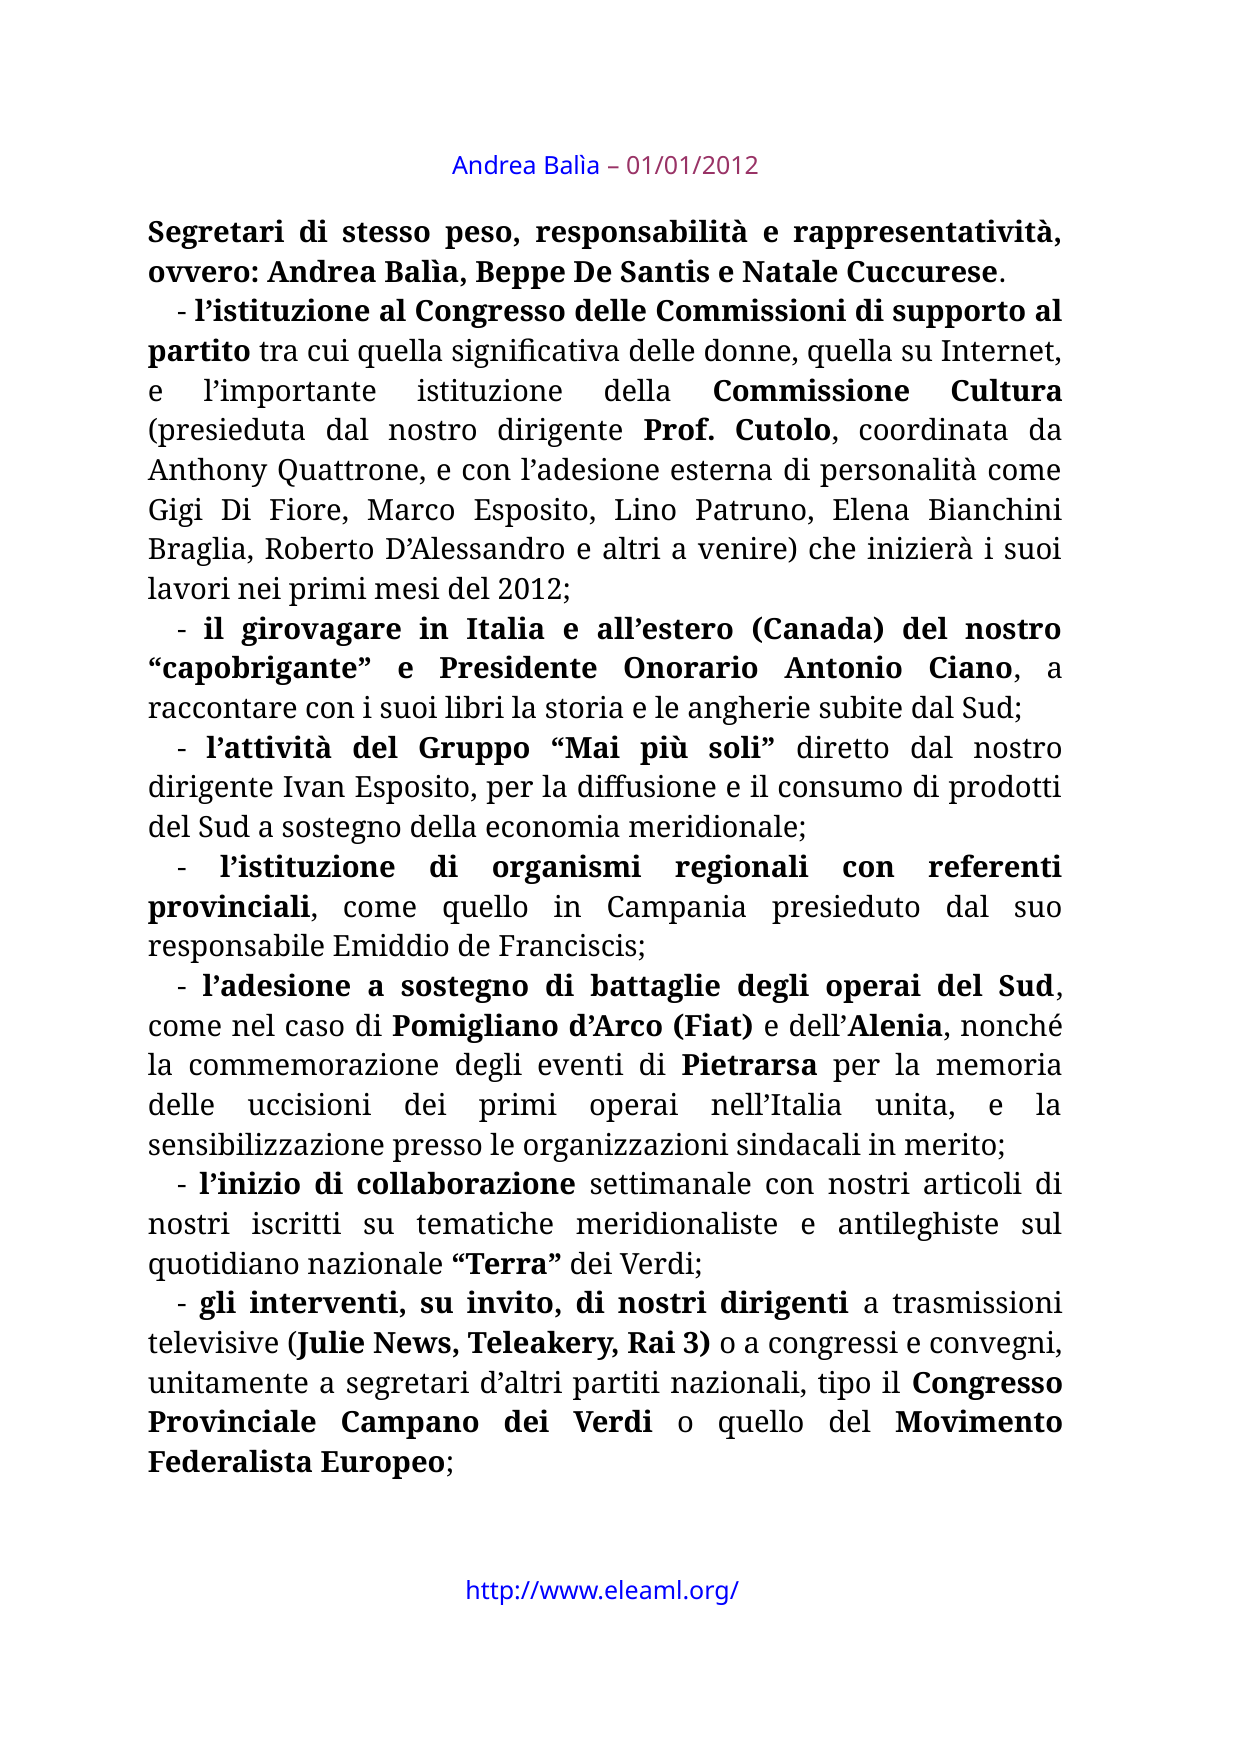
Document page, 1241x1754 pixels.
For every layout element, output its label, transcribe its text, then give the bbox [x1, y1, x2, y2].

text - gli interventi, su invito, di nostri dirigenti a trasmissioni televisive (Julie News, Teleakery, Rai 3) o a congressi e convegni, unitamente a segretari d’altri partiti nazionali, tipo il Congresso Provinciale Campano dei Verdi o quello del Movimento Federalista Europeo; [148, 1283, 1063, 1481]
text - l’istituzione di organismi regionali con referenti provinciali, come quello in Campania presieduto dal suo responsabile Emiddio de Franciscis; [148, 846, 1063, 965]
text - l’adesione a sostegno di battaglie degli operai del Sud, come nel caso di Pomigliano d’Arco (Fiat) e dell’Alenia, nonché la commemorazione degli eventi di Pietrarsa per la memoria delle uccisioni dei primi operai nell’Italia unita, e la sensibilizzazione presso le organizzazioni sindacali in merito; [148, 965, 1063, 1164]
text - il girovagare in Italia e all’estero (Canada) del nostro “capobrigante” e Presidente Onorario Antonio Ciano, a raccontare con i suoi libri la storia e le angherie subite dal Sud; [148, 608, 1063, 727]
text - l’inizio di collaborazione settimanale con nostri articoli di nostri iscritti su tematiche meridionaliste e antileghiste sul quotidiano nazionale “Terra” dei Verdi; [148, 1164, 1063, 1283]
text Segretari di stesso peso, responsabilità e rappresentatività, ovvero: Andrea Balìa, Beppe De Santis e Natale Cuccurese. [148, 211, 1063, 291]
text - l’istituzione al Congresso delle Commissioni di supporto al partito tra cui quella significativa delle donne, quella su Internet, e l’importante istituzione della Commissione Cultura (presieduta dal nostro dirigente Prof. Cutolo, coordinata da Anthony Quattrone, e con l’adesione esterna di personalità come Gigi Di Fiore, Marco Esposito, Lino Patruno, Elena Bianchini Braglia, Roberto D’Alessandro e altri a venire) che inizierà i suoi lavori nei primi mesi del 2012; [148, 291, 1063, 608]
text - l’attività del Gruppo “Mai più soli” diretto dal nostro dirigente Ivan Esposito, per la diffusione e il consumo di prodotti del Sud a sostegno della economia meridionale; [148, 727, 1063, 846]
